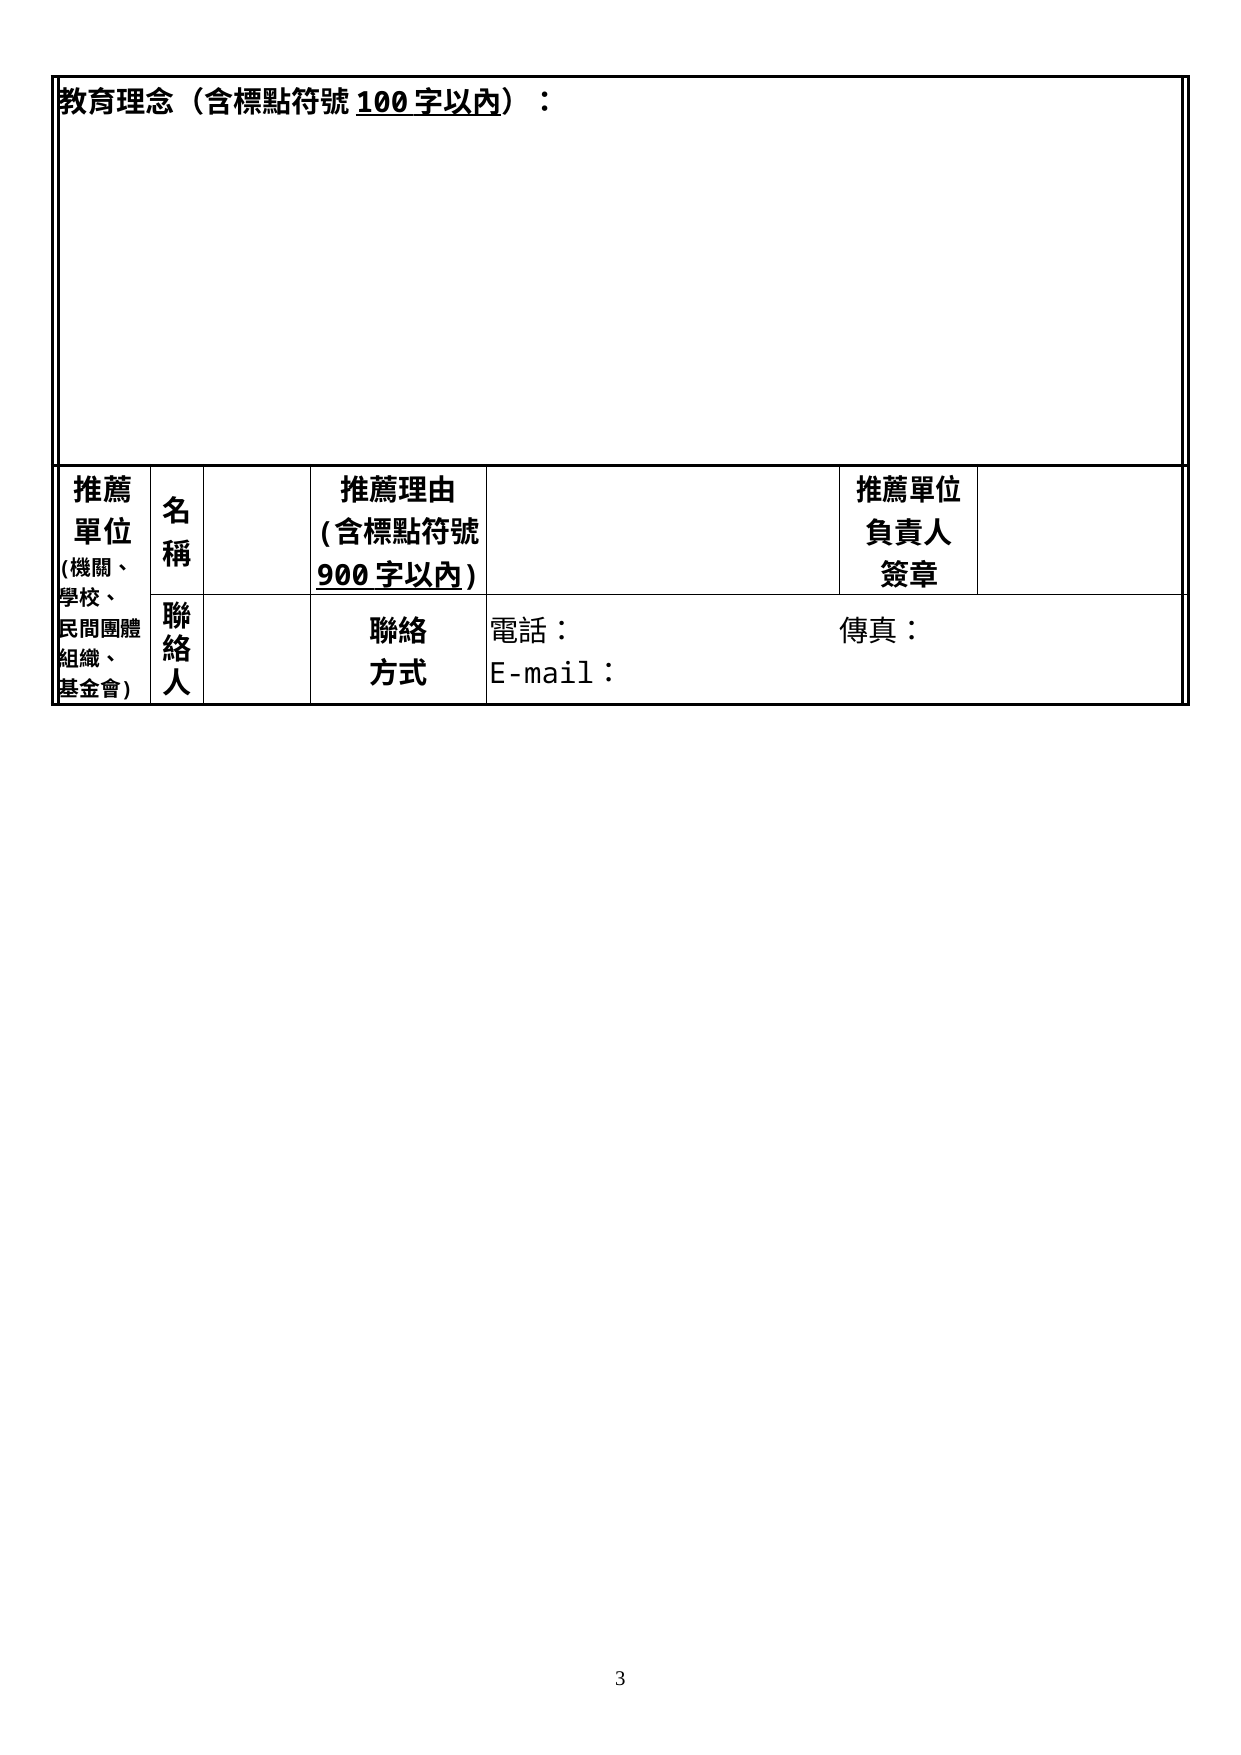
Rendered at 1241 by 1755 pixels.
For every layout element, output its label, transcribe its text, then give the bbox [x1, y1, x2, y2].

table_cell [978, 467, 1181, 594]
table_cell 推薦 單位 (機關、 學校、 民間團體組織、 基金會) [60, 467, 150, 703]
table_cell 名稱 [151, 467, 203, 594]
table_cell [487, 467, 839, 594]
table_cell 教育理念（含標點符號100字以內）： [60, 78, 1181, 464]
table_cell 推薦理由 (含標點符號900字以內) [311, 467, 486, 594]
table_cell 電話： 傳真： E-mail： [487, 595, 1181, 703]
table_cell 聯絡人 [151, 595, 203, 703]
table_cell [204, 595, 310, 703]
table_cell 推薦單位 負責人 簽章 [840, 467, 977, 594]
table_cell [204, 467, 310, 594]
table_cell 聯絡 方式 [311, 595, 486, 703]
